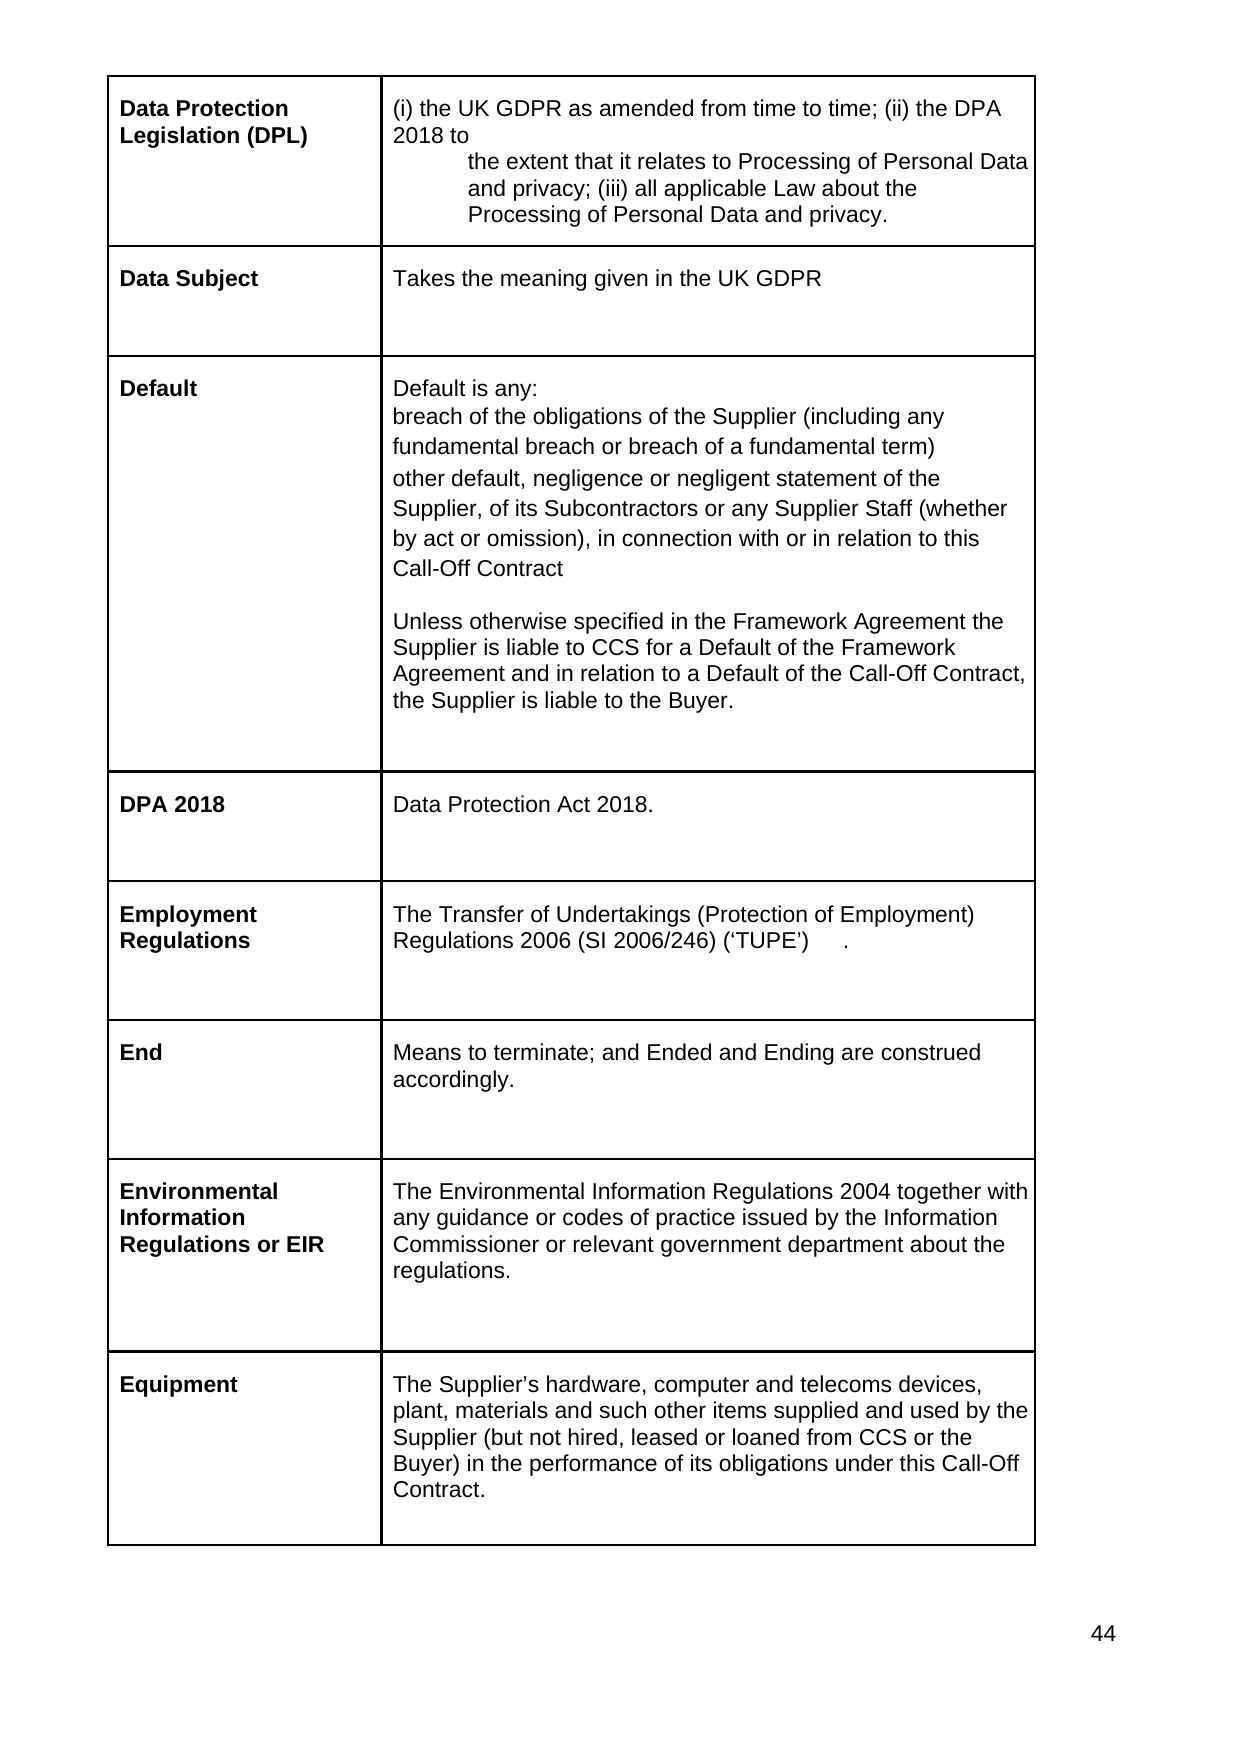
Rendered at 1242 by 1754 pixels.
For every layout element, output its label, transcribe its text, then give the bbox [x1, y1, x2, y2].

table_cell Data Subject [109, 247, 380, 354]
table_cell Default is any: breach of the obligations of the Supplier (including any fundamental breach or breach of a fundamental term) other default, negligence or negligent statement of the Supplier, of its Subcontractors or any Supplier Staff (whether by act or omission), in connection with or in relation to this Call-Off Contract Unless otherwise specified in the Framework Agreement the Supplier is liable to CCS for a Default of the Framework Agreement and in relation to a Default of the Call-Off Contract, the Supplier is liable to the Buyer. [383, 357, 1034, 770]
table_cell Data Protection Legislation (DPL) [109, 77, 380, 245]
table_cell DPA 2018 [109, 773, 380, 880]
table_cell The Transfer of Undertakings (Protection of Employment) Regulations 2006 (SI 2006/246) (‘TUPE’) . [383, 882, 1034, 1019]
table_cell Data Protection Act 2018. [383, 773, 1034, 880]
table_cell The Supplier’s hardware, computer and telecoms devices, plant, materials and such other items supplied and used by the Supplier (but not hired, leased or loaned from CCS or the Buyer) in the performance of its obligations under this Call-Off Contract. [383, 1353, 1034, 1543]
table_cell Takes the meaning given in the UK GDPR [383, 247, 1034, 354]
table_cell The Environmental Information Regulations 2004 together with any guidance or codes of practice issued by the Information Commissioner or relevant government department about the regulations. [383, 1160, 1034, 1350]
table_cell Environmental Information Regulations or EIR [109, 1160, 380, 1350]
table_cell Employment Regulations [109, 882, 380, 1019]
table_cell Equipment [109, 1353, 380, 1543]
table_cell End [109, 1021, 380, 1158]
table_cell Default [109, 357, 380, 770]
table_cell (i) the UK GDPR as amended from time to time; (ii) the DPA 2018 to the extent that it relates to Processing of Personal Data and privacy; (iii) all applicable Law about the Processing of Personal Data and privacy. [383, 77, 1034, 245]
table_cell Means to terminate; and Ended and Ending are construed accordingly. [383, 1021, 1034, 1158]
